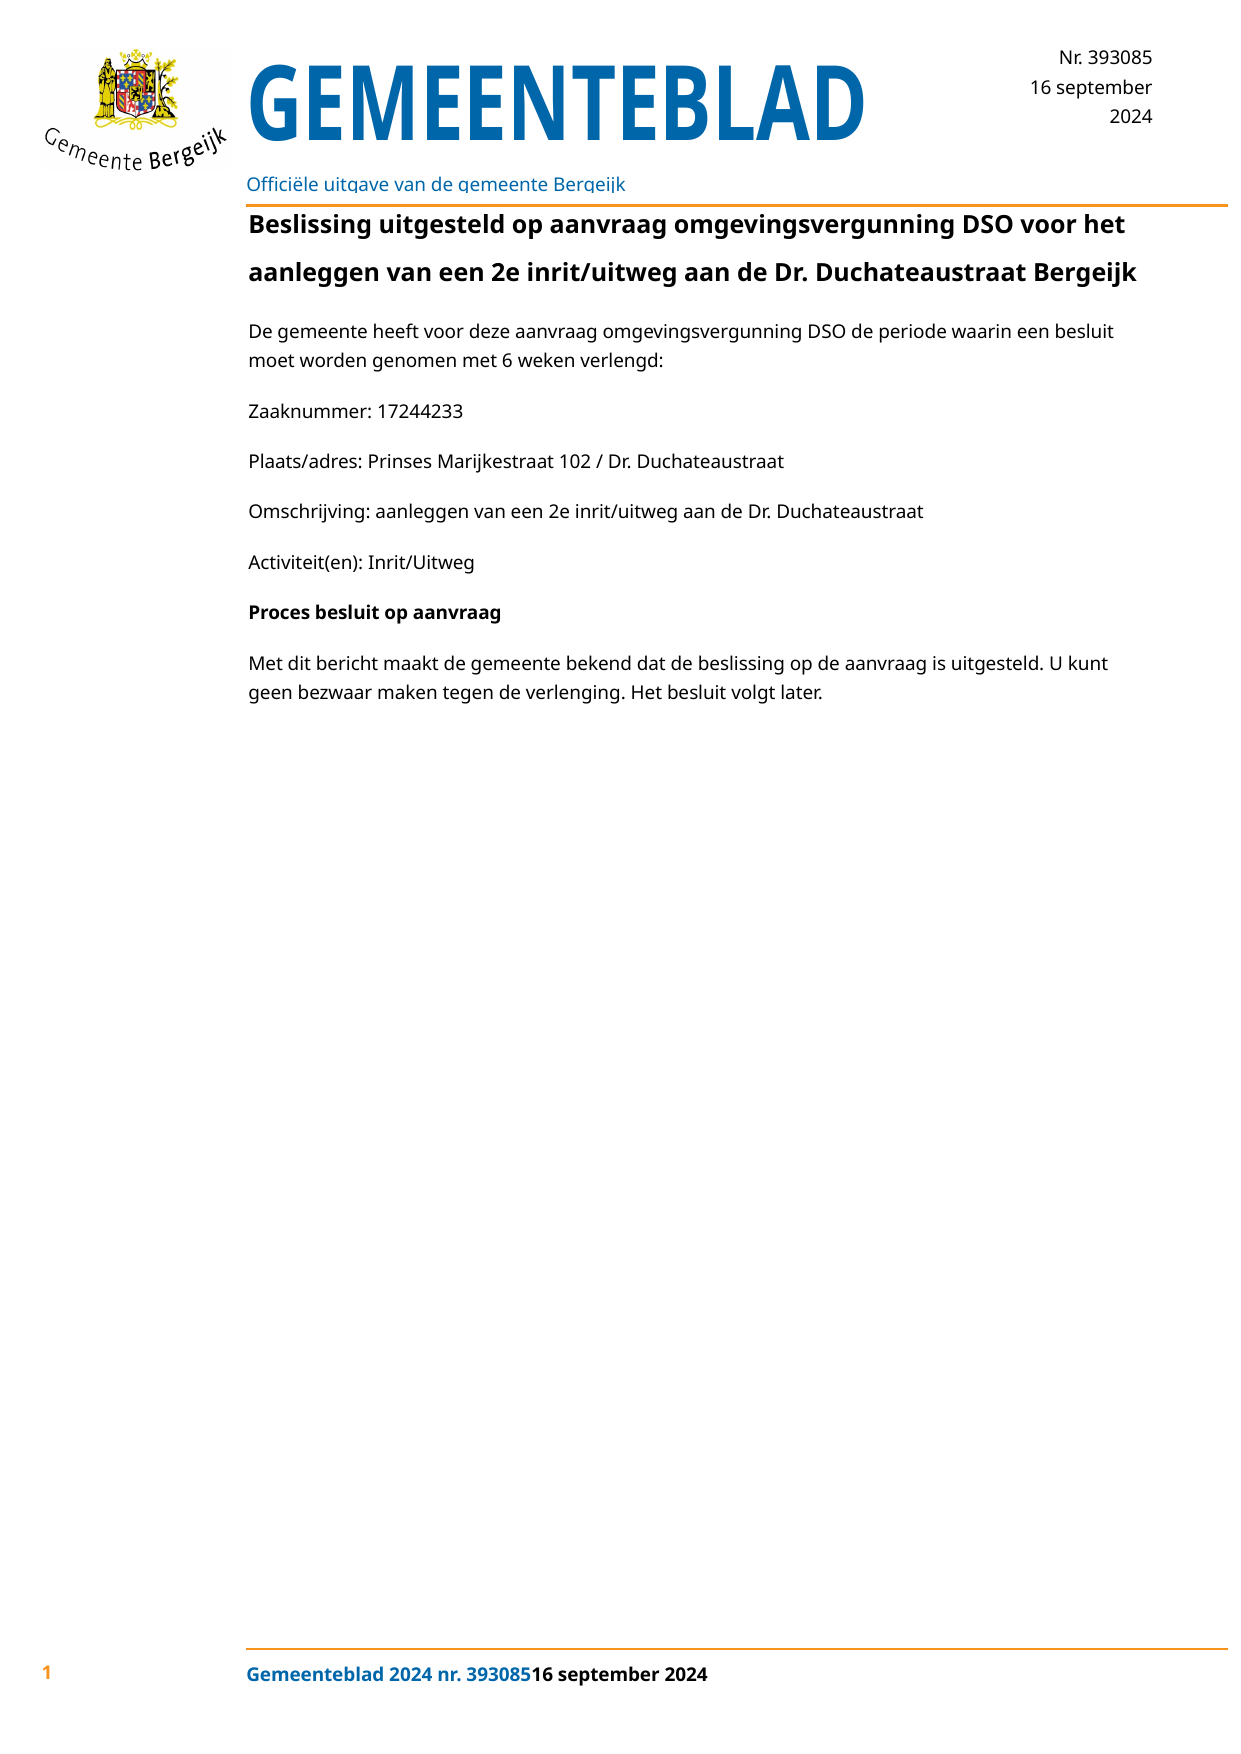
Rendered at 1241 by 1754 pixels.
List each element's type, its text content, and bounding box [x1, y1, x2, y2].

text Zaaknummer: 17244233 [248, 398, 1152, 424]
text Met dit bericht maakt de gemeente bekend dat de beslissing op de aanvraag is uitgesteld. U kunt geen bezwaar maken tegen de verlenging. Het besluit volgt later. [248, 650, 1152, 705]
text Beslissing uitgesteld op aanvraag omgevingsvergunning DSO voor het aanleggen van een 2e inrit/uitweg aan de Dr. Duchateaustraat Bergeijk [248, 207, 1152, 288]
text De gemeente heeft voor deze aanvraag omgevingsvergunning DSO de periode waarin een besluit moet worden genomen met 6 weken verlengd: [248, 318, 1152, 373]
picture [41, 47, 231, 172]
text Proces besluit op aanvraag [248, 599, 1152, 625]
text Omschrijving: aanleggen van een 2e inrit/uitweg aan de Dr. Duchateaustraat [248, 499, 1152, 524]
text Activiteit(en): Inrit/Uitweg [248, 549, 1152, 575]
text Plaats/adres: Prinses Marijkestraat 102 / Dr. Duchateaustraat [248, 448, 1152, 474]
